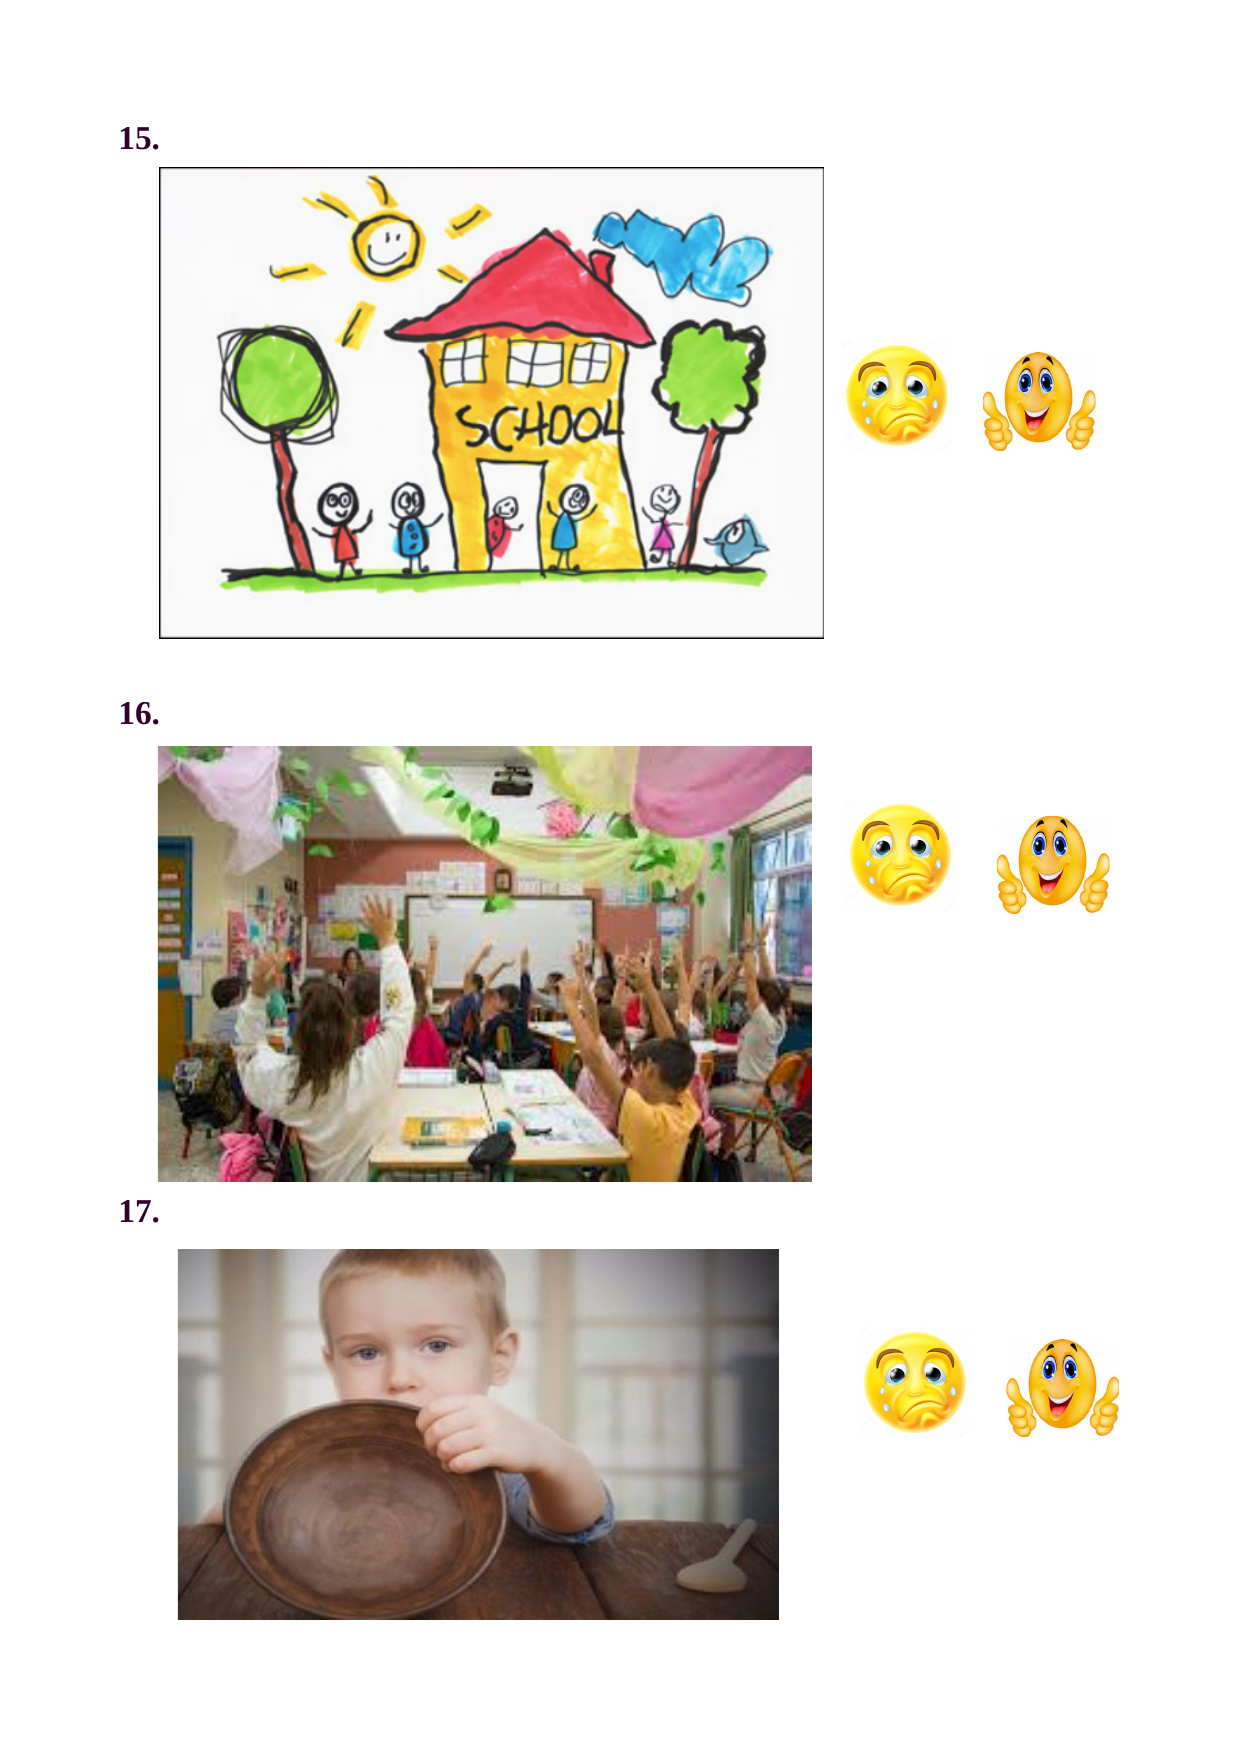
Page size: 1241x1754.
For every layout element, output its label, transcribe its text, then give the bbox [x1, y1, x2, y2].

picture [177, 1249, 779, 1620]
text 16. [118, 693, 1122, 731]
picture [157, 746, 812, 1182]
picture [982, 352, 1096, 451]
text 15. [118, 118, 1122, 156]
picture [996, 816, 1110, 914]
picture [159, 167, 824, 639]
picture [842, 340, 953, 451]
text 17. [118, 1191, 1122, 1230]
picture [1006, 1339, 1119, 1437]
picture [860, 1327, 971, 1438]
picture [845, 800, 956, 911]
